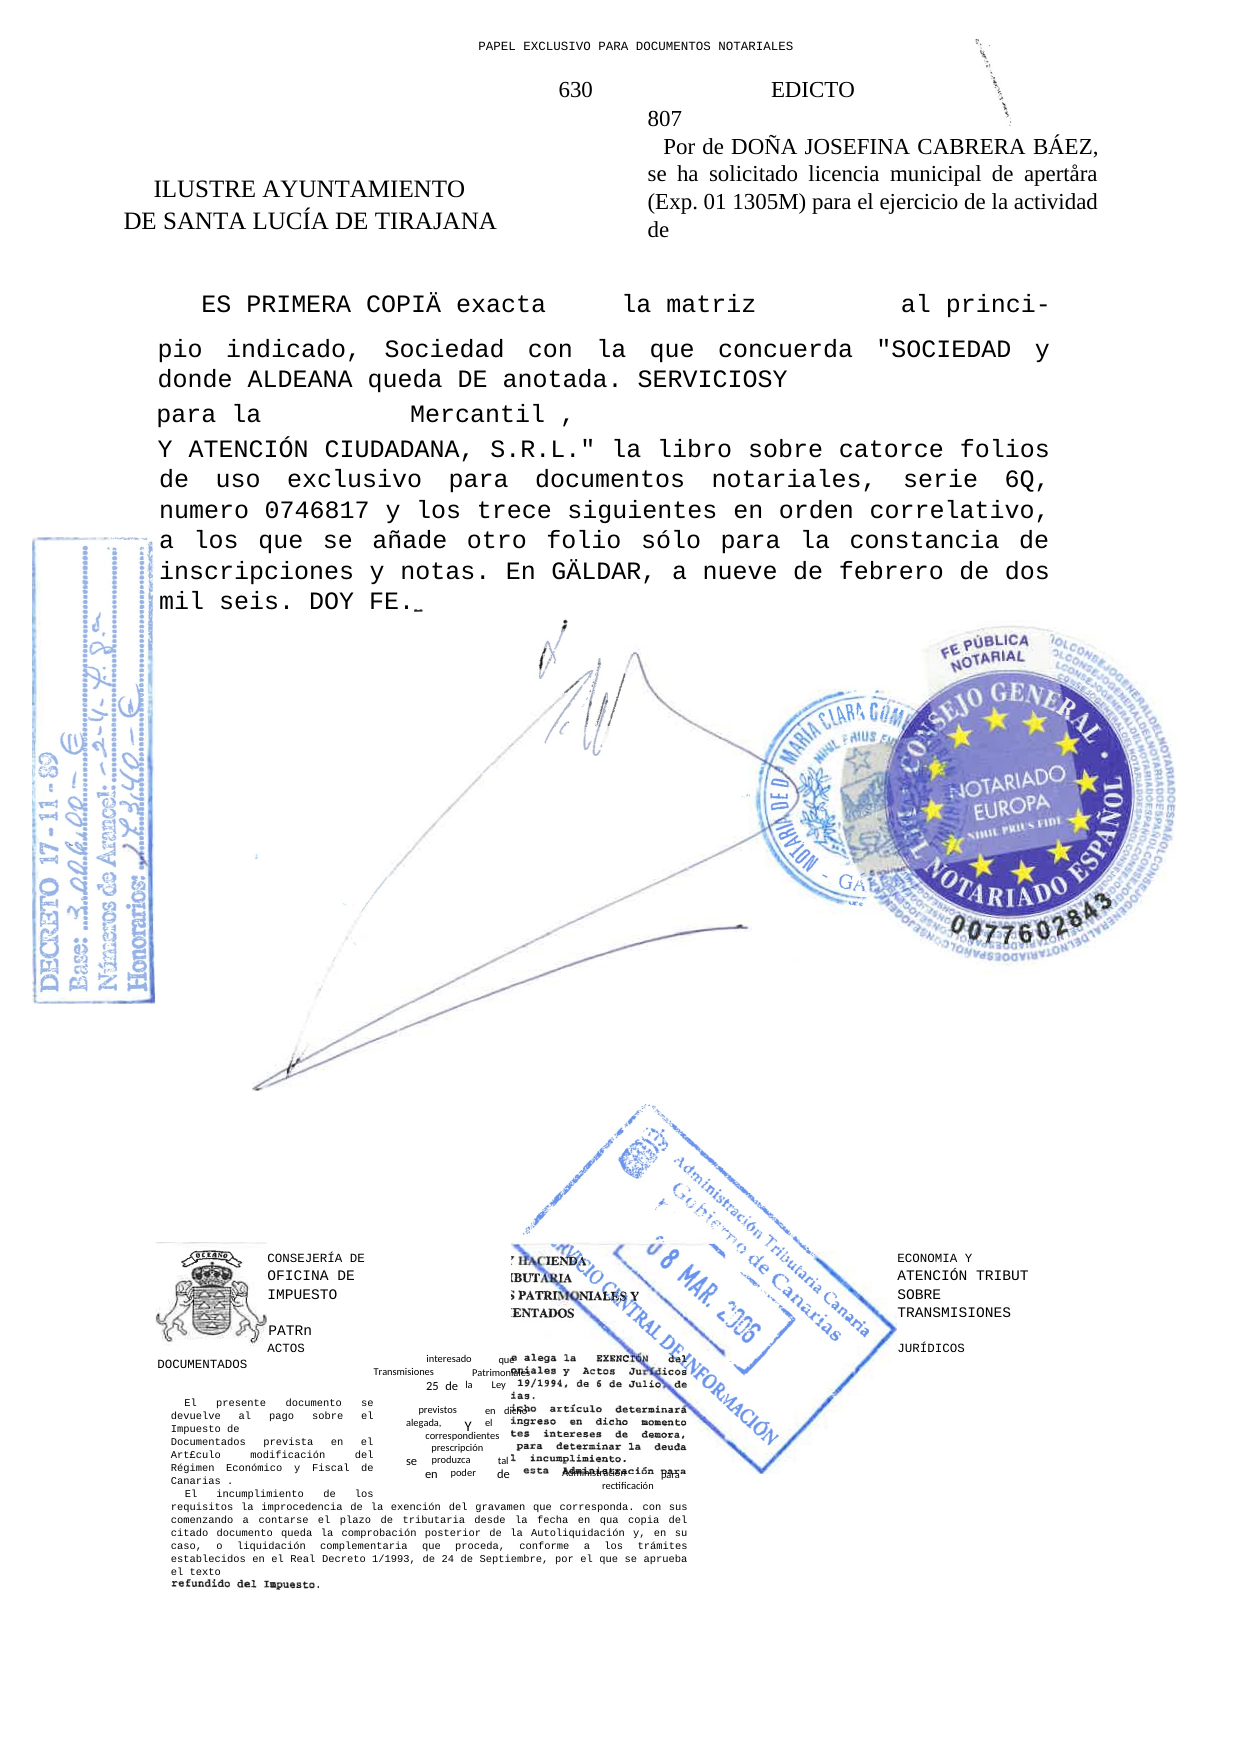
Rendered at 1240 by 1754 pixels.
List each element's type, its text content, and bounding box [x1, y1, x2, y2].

text ILUSTRE AYUNTAMIENTO [27, 174, 591, 203]
text El presente documento se devuelve al pago sobre el Impuesto de [171, 1398, 452, 1435]
text para la Mercantil , [156, 402, 1051, 430]
text 630 [261, 77, 593, 103]
text IMPUESTO SOBRE TRANSMISIONES PATRn [267, 1288, 511, 1339]
text IMPUESTO SOBRE TRANSMISIONES PATRn [897, 1288, 1051, 1339]
text El incumplimiento de los requisitos la improcedencia de la exención del gravamen que corresponda. con sus comenzando a contarse el plazo de tributaria desde la fecha en qua copia del citado documento queda la comprobación posterior de la Autoliquidación y, en su caso, o liquidación complementaria que proceda, conforme a los trámites establecidos en el Real Decreto 1/1993, de 24 de Septiembre, por el que se aprueba el texto [171, 1489, 688, 1578]
subtitle EDICTO [650, 77, 975, 103]
text ES PRIMERA COPIÄ exacta la matriz al princi- [156, 292, 1051, 320]
text ACTOS JURÍDICOS DOCUMENTADOS [156, 1342, 511, 1372]
text ECONOMIA Y [897, 1252, 1051, 1266]
text pio indicado, Sociedad con la que concuerda "SOCIEDAD y donde ALDEANA queda DE anotada. SERVICIOSY [157, 337, 1050, 395]
text ATENCIÓN TRIBUT [897, 1268, 1051, 1285]
text OFICINA DE [267, 1268, 511, 1285]
text 807 [647, 105, 1011, 131]
text Documentados prevista en el Art£culo modificación del Régimen Económico y Fiscal de Canarias . [171, 1437, 536, 1487]
text ACTOS JURÍDICOS DOCUMENTADOS [897, 1342, 1051, 1372]
text Y ATENCIÓN CIUDADANA, S.R.L." la libro sobre catorce folios de uso exclusivo para documentos notariales, serie 6Q, numero 0746817 y los trece siguientes en orden correlativo, a los que se añade otro folio sólo para la constancia de inscripciones y notas. En GÄLDAR, a nueve de febrero de dos mil seis. DOY FE. [157, 436, 1050, 617]
text CONSEJERÍA DE [267, 1252, 511, 1266]
text DE SANTA LUCÍA DE TIRAJANA [27, 206, 592, 234]
text Por de DOÑA JOSEFINA CABRERA BÁEZ, se ha solicitado licencia municipal de apertåra (Exp. 01 1305M) para el ejercicio de la actividad de [647, 133, 1098, 242]
